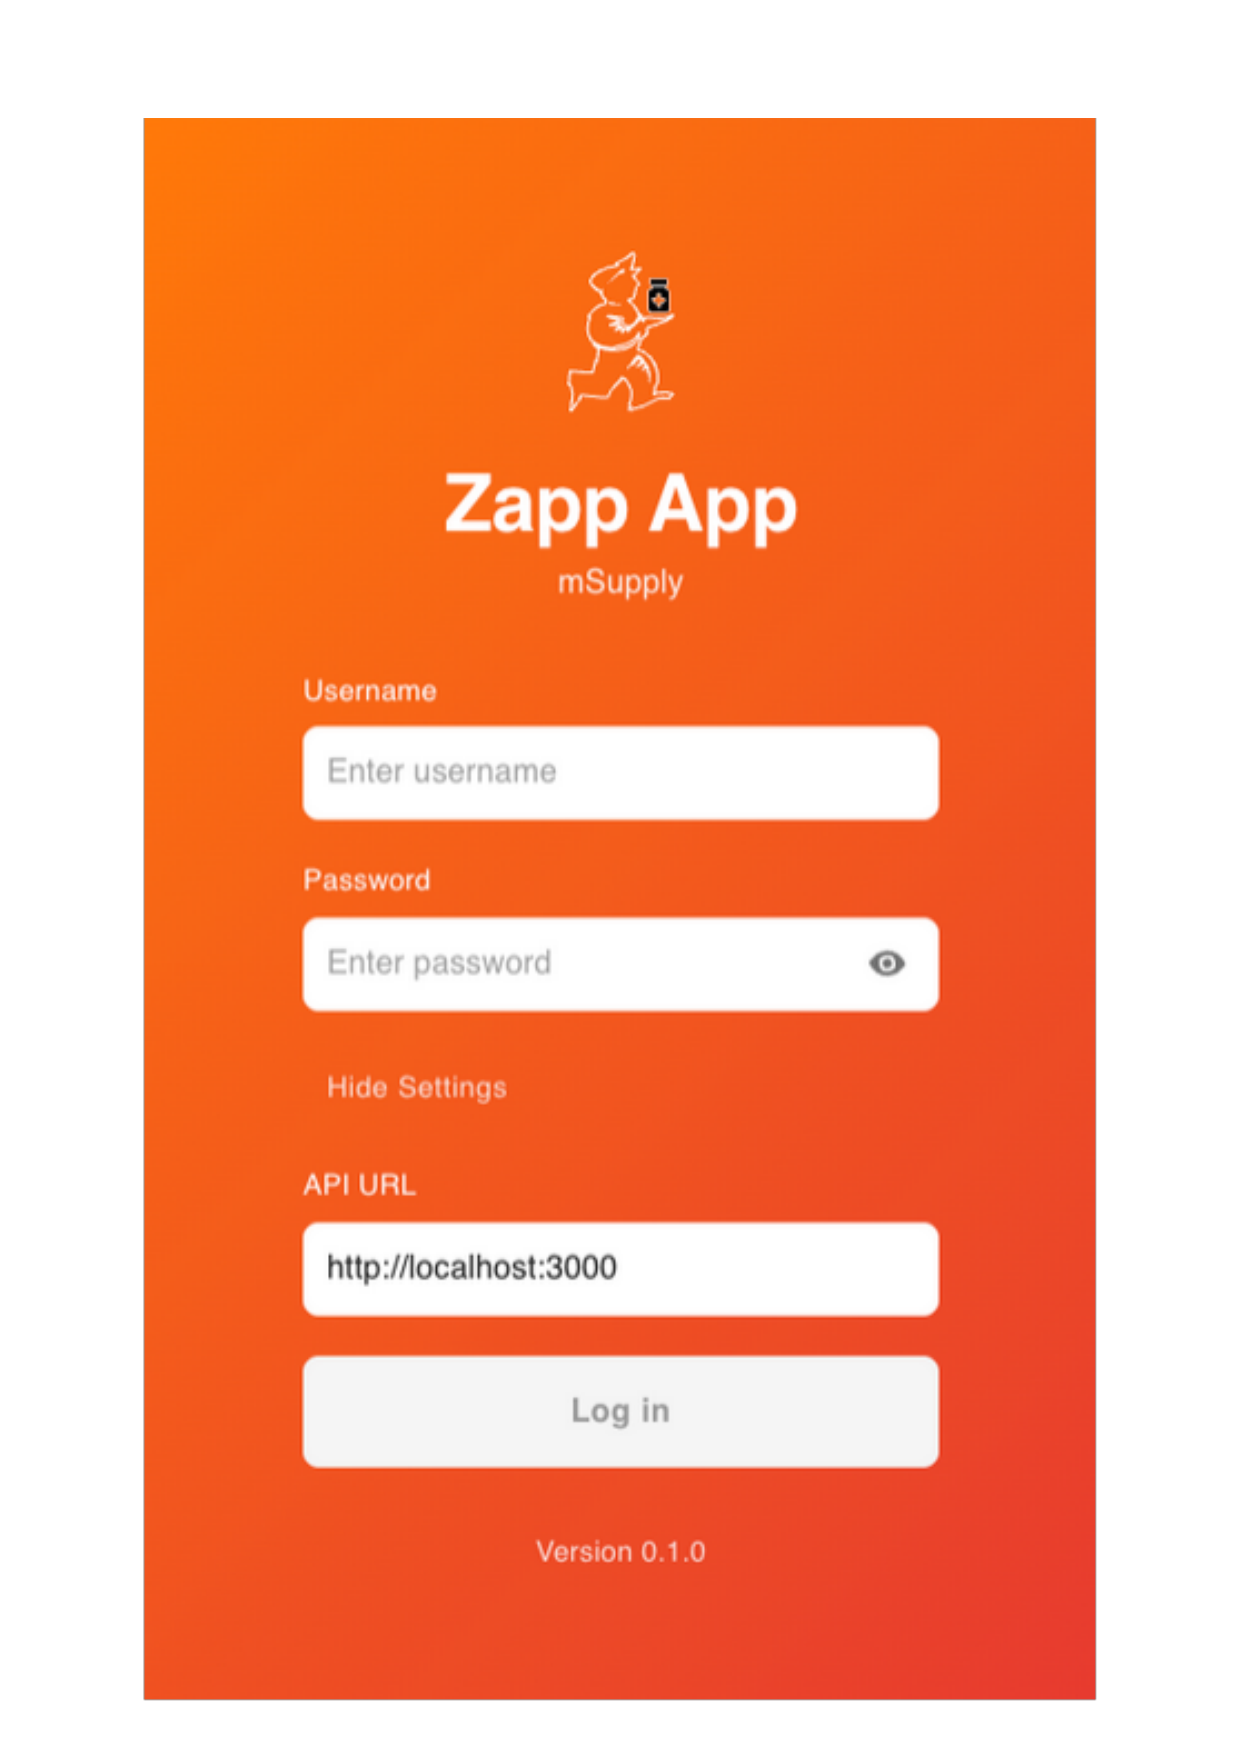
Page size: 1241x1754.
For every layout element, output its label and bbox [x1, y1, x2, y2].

picture [118, 118, 1123, 1727]
